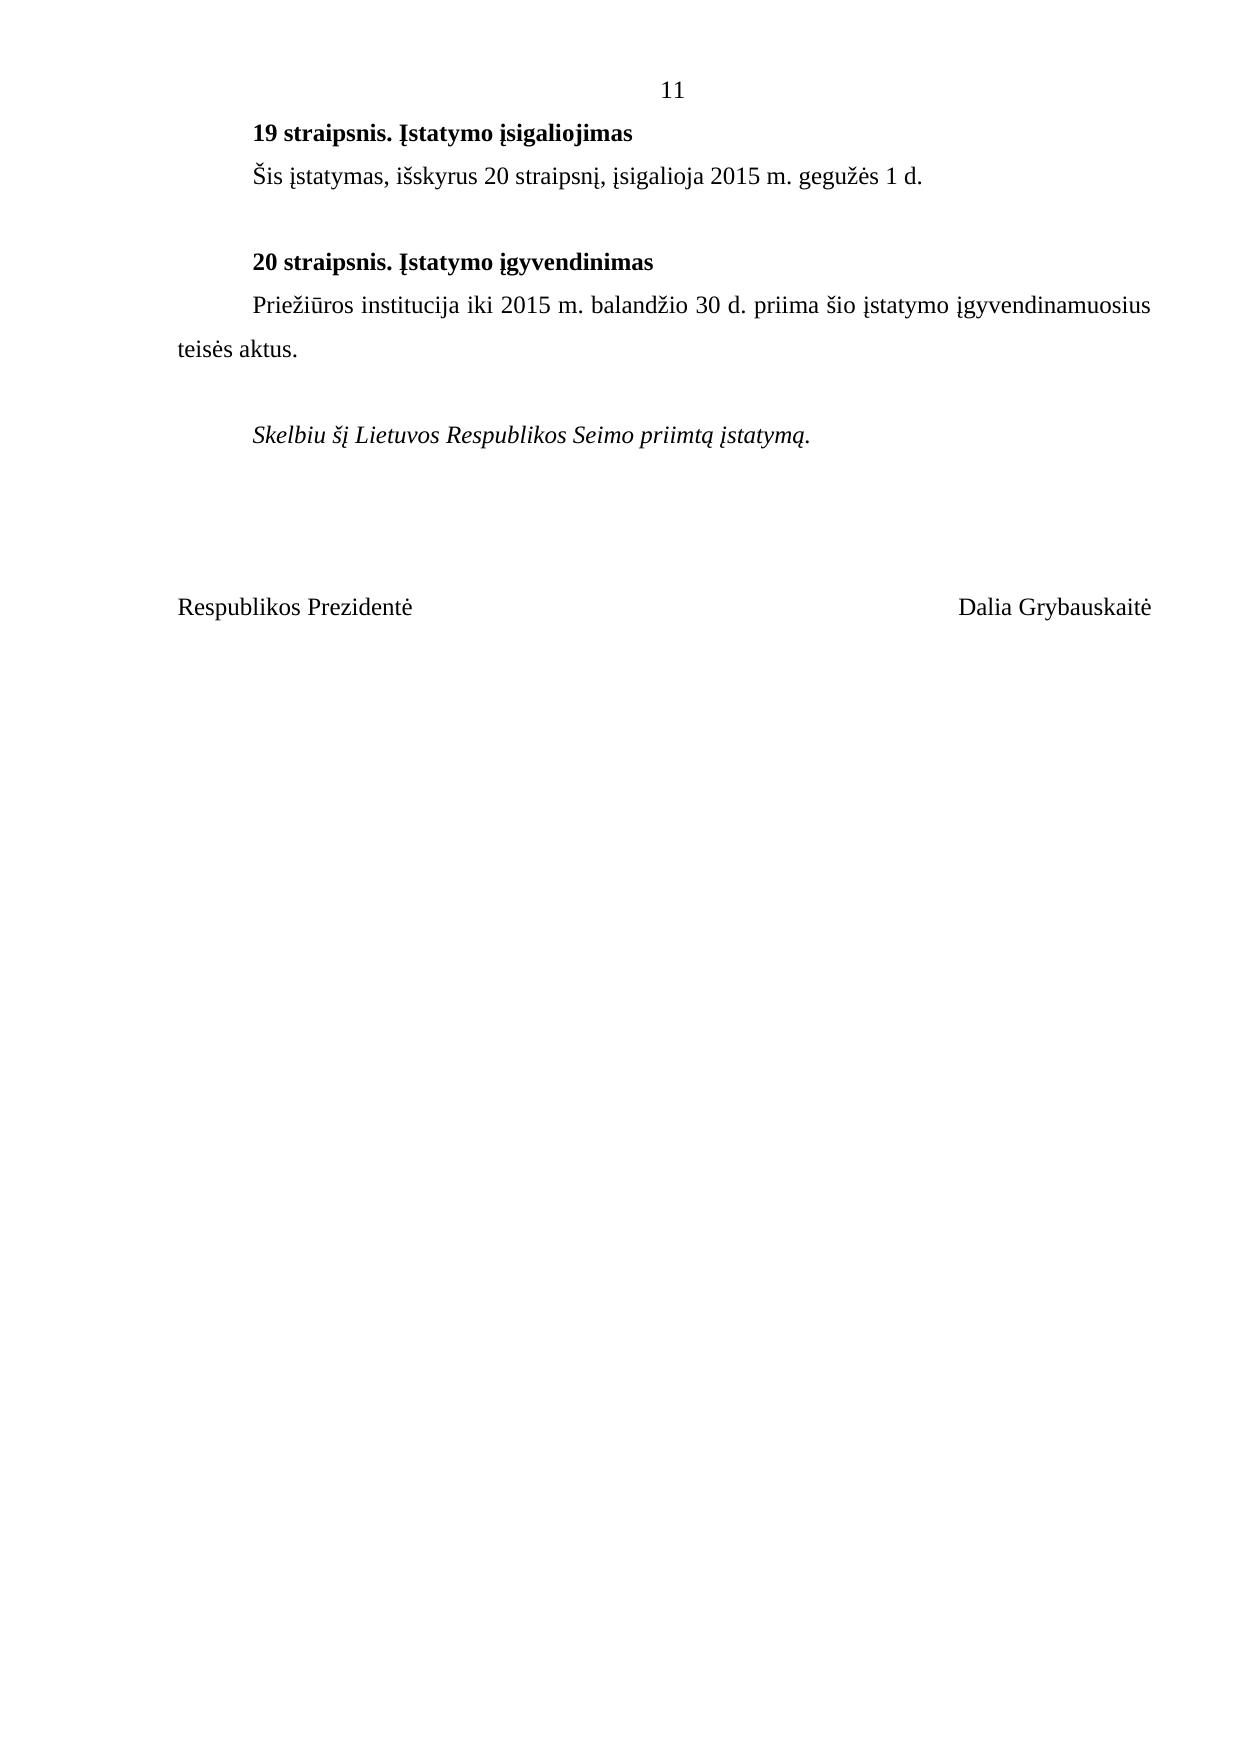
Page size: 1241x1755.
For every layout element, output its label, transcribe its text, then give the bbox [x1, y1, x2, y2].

text 20 straipsnis. Įstatymo įgyvendinimas [177, 247, 1152, 276]
text Skelbiu šį Lietuvos Respublikos Seimo priimtą įstatymą. [177, 420, 1152, 449]
text 19 straipsnis. Įstatymo įsigaliojimas [177, 118, 1152, 147]
text Šis įstatymas, išskyrus 20 straipsnį, įsigalioja 2015 m. gegužės 1 d. [177, 161, 1152, 190]
text Respublikos Prezidentė Dalia Grybauskaitė [177, 592, 1152, 621]
text Priežiūros institucija iki 2015 m. balandžio 30 d. priima šio įstatymo įgyvendinamuosius teisės aktus. [177, 291, 1152, 362]
